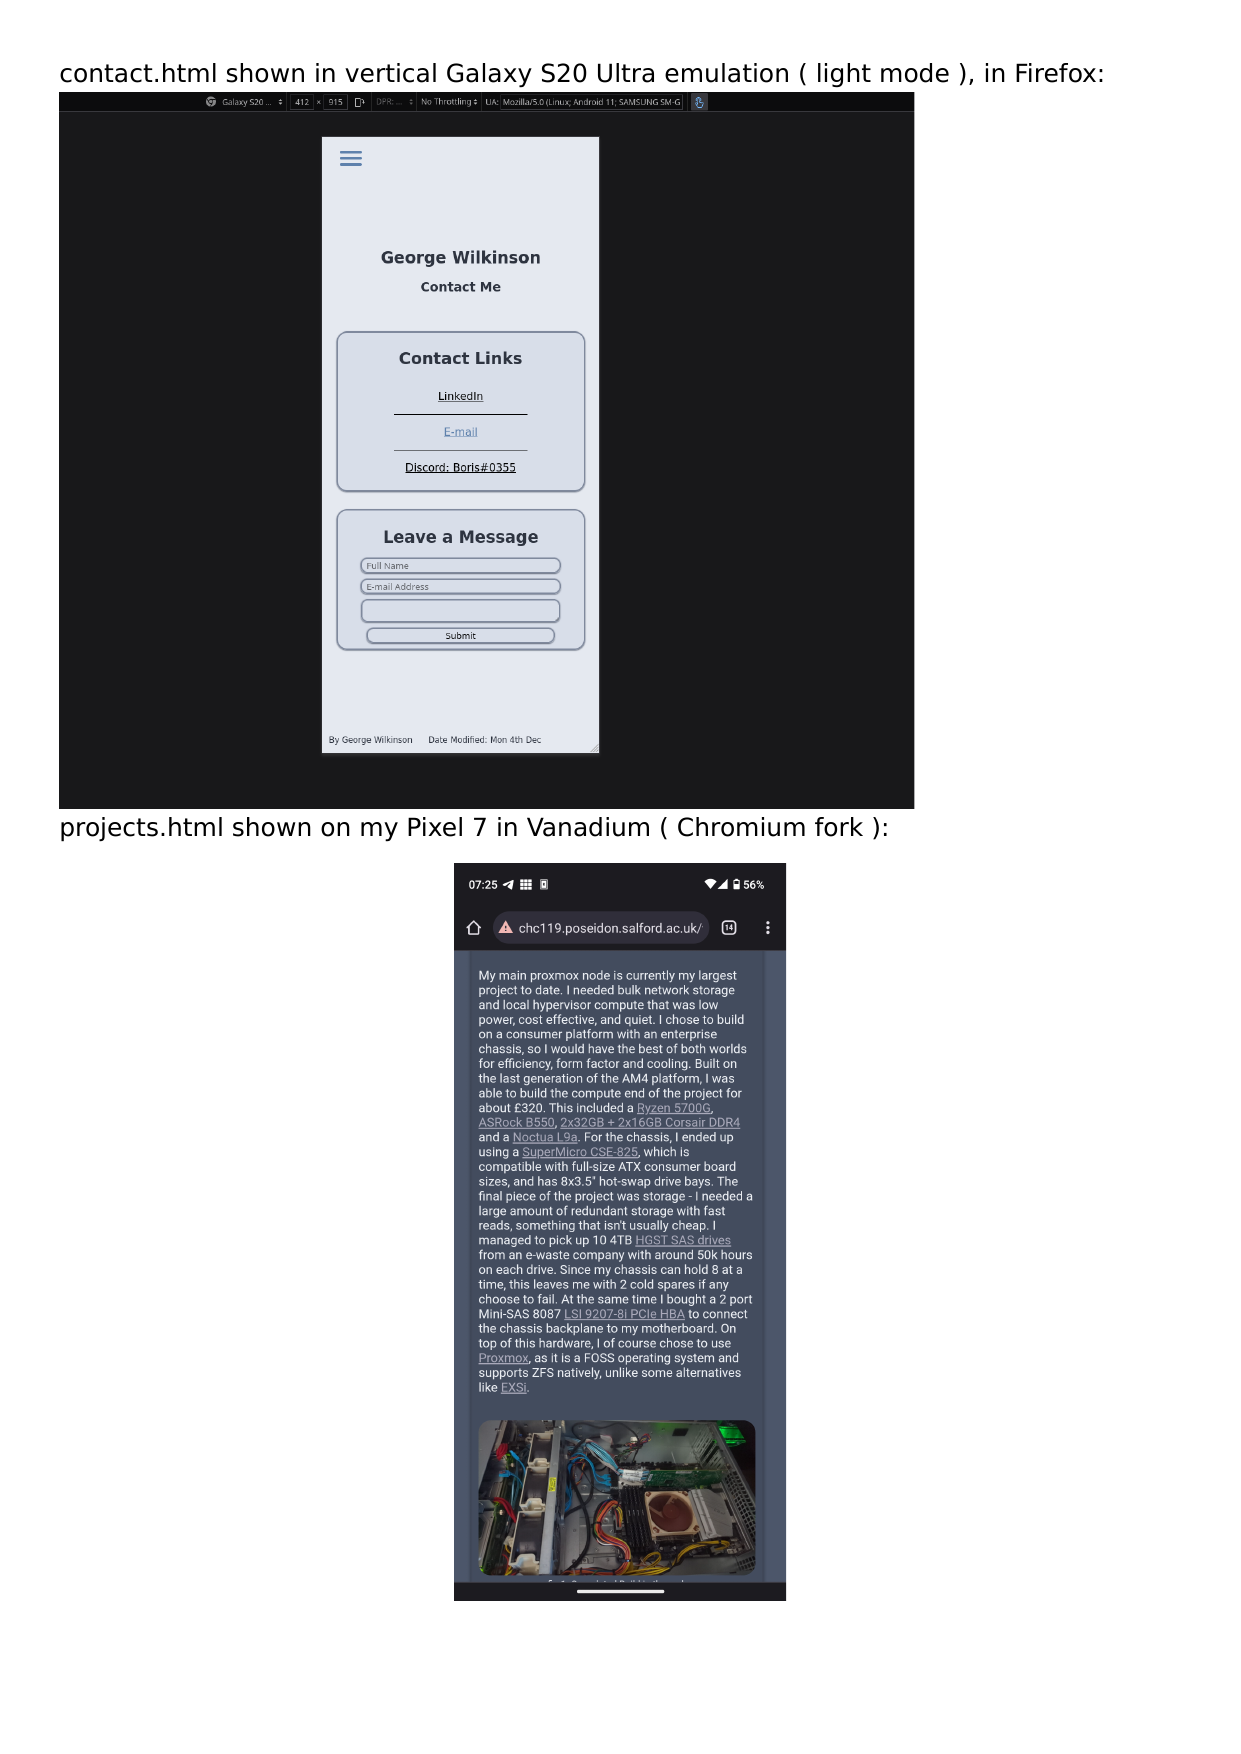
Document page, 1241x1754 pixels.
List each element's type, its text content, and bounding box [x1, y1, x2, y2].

text contact.html shown in vertical Galaxy S20 Ultra emulation ( light mode ), in Firefox: [59, 59, 1181, 88]
text projects.html shown on my Pixel 7 in Vanadium ( Chromium fork ): [59, 107, 1181, 842]
picture [454, 863, 787, 1601]
picture [59, 92, 915, 809]
